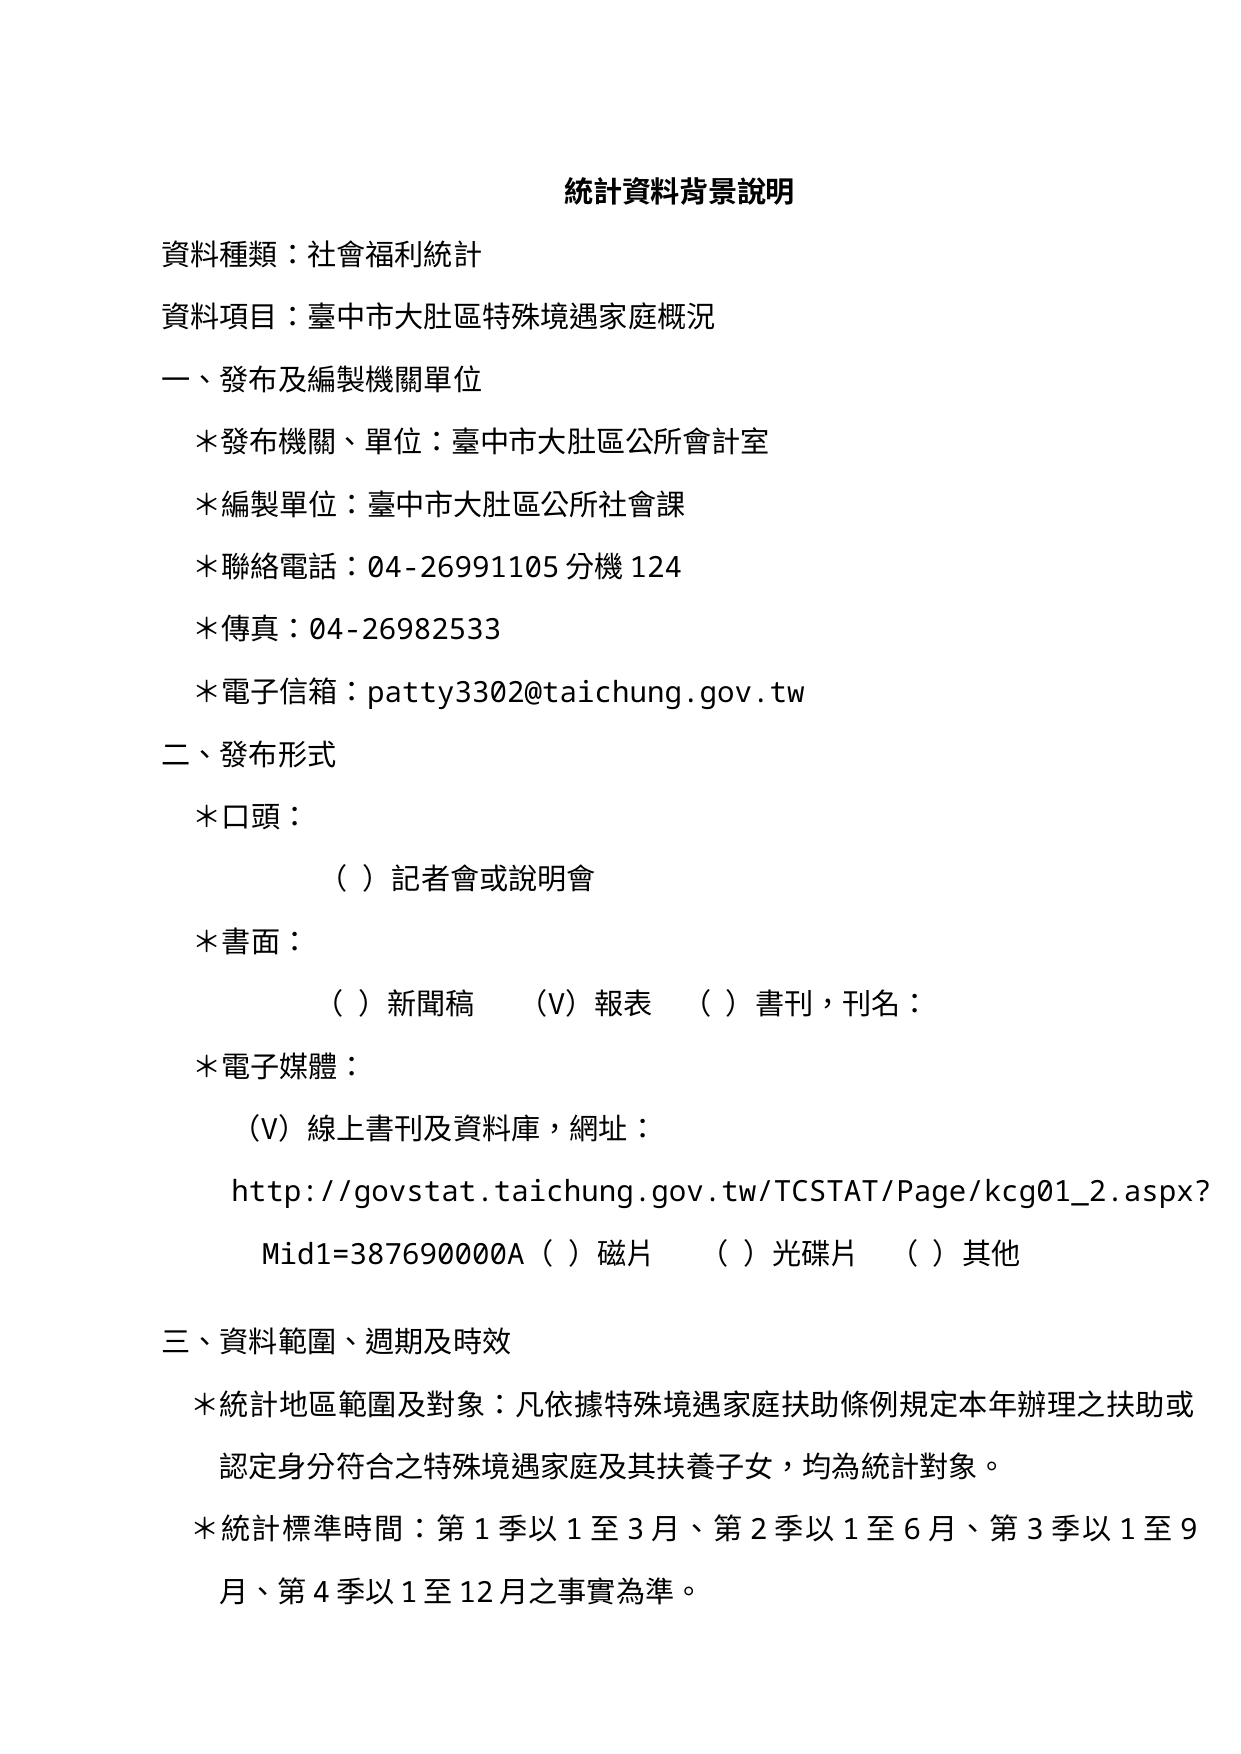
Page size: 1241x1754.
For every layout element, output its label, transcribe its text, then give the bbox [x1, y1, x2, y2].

table_header 統計資料背景說明 資料種類：社會福利統計 資料項目：臺中市大肚區特殊境遇家庭概況 一、發布及編製機關單位 ＊發布機關、單位：臺中市大肚區公所會計室 ＊編製單位：臺中市大肚區公所社會課 ＊聯絡電話：04-26991105分機124 ＊傳真：04-26982533 ＊電子信箱：patty3302@taichung.gov.tw 二、發布形式 口頭： （ ）記者會或說明會 書面： （ ）新聞稿 （V）報表 （ ）書刊，刊名： ＊電子媒體： （V）線上書刊及資料庫，網址： http://govstat.taichung.gov.tw/TCSTAT/Page/kcg01_2.aspx?Mid1=387690000A（ ）磁片 （ ）光碟片 （ ）其他 三、資料範圍、週期及時效 ＊統計地區範圍及對象：凡依據特殊境遇家庭扶助條例規定本年辦理之扶助或認定身分符合之特殊境遇家庭及其扶養子女，均為統計對象。 ＊統計標準時間：第1季以1至3月、第2季以1至6月、第3季以1至9月、第4季以1至12月之事實為準。 [150, 148, 1209, 1638]
